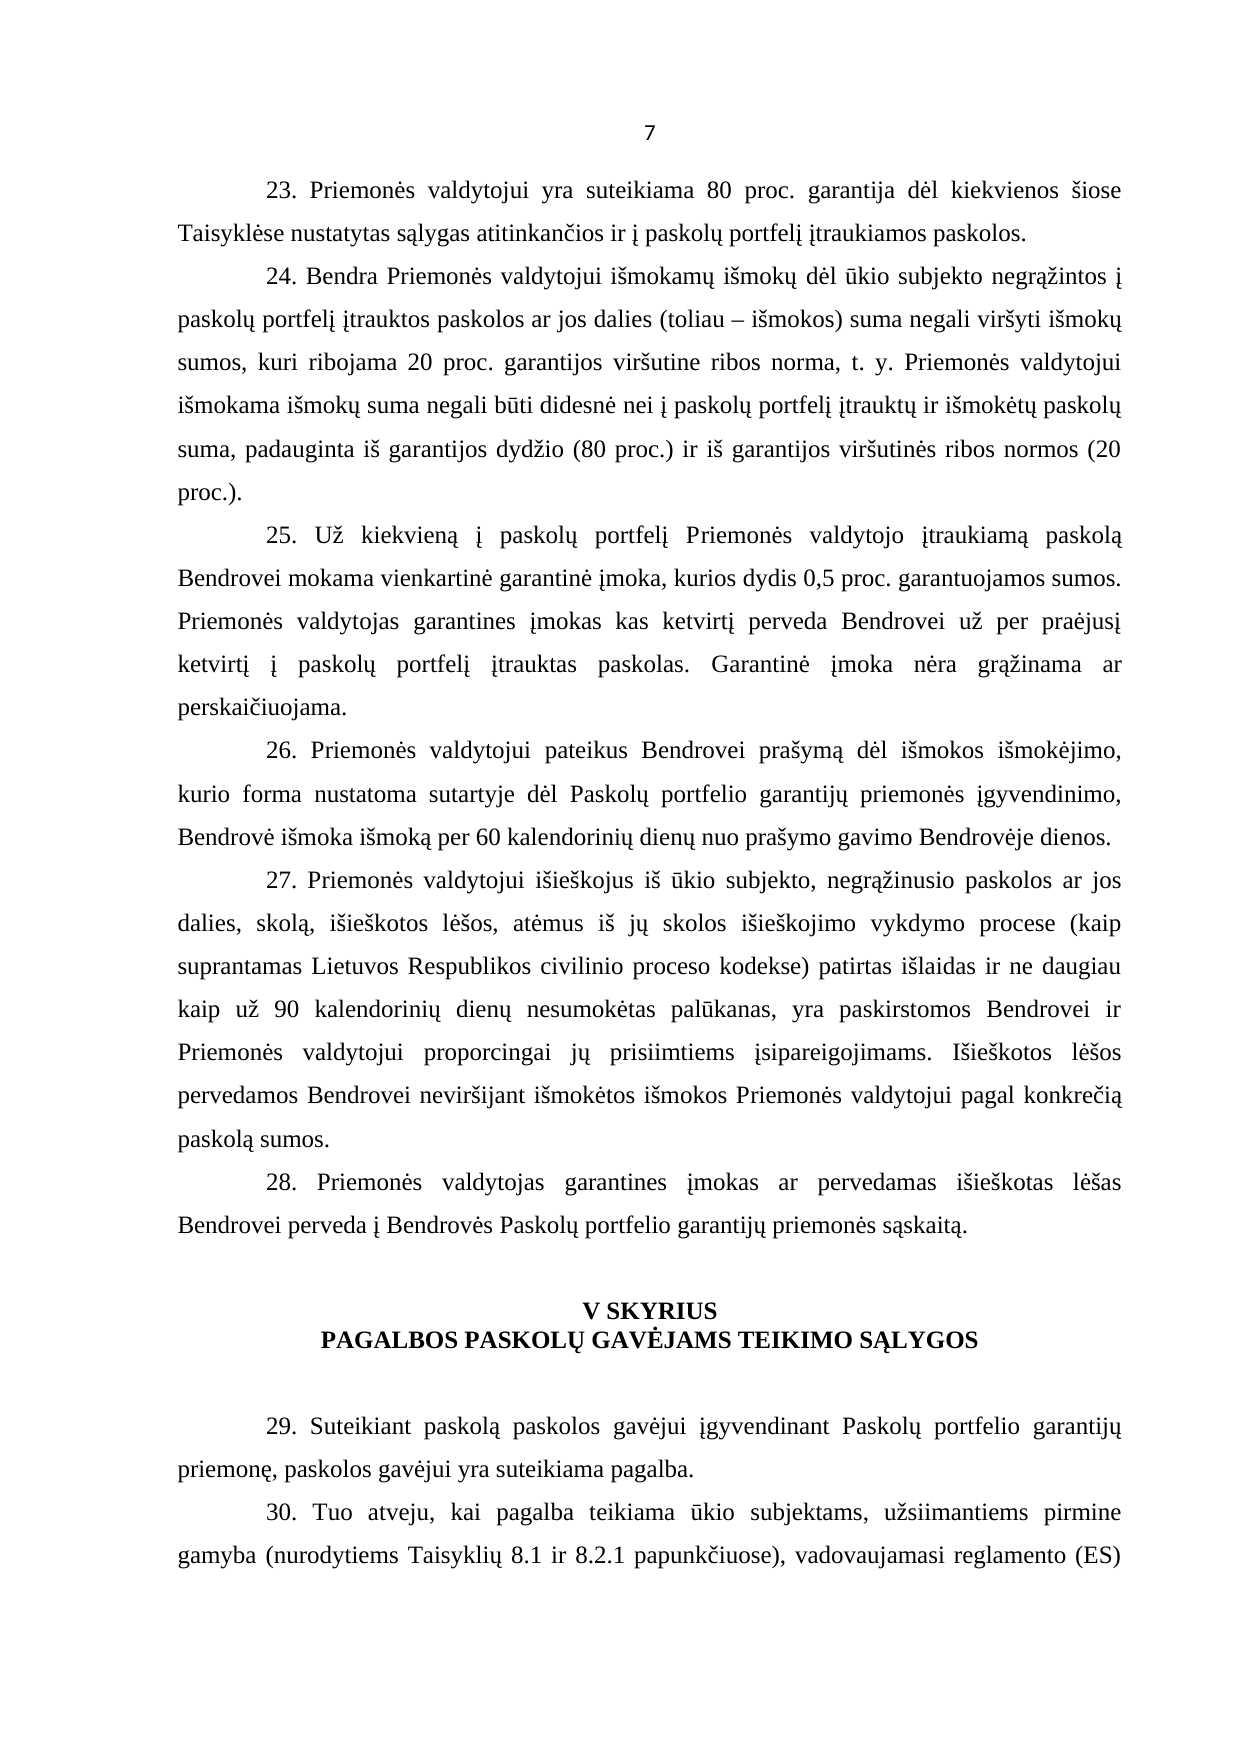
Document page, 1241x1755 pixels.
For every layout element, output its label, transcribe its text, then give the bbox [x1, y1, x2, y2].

text PAGALBOS PASKOLŲ GAVĖJAMS TEIKIMO SĄLYGOS [177, 1325, 1122, 1354]
text 28. Priemonės valdytojas garantines įmokas ar pervedamas išieškotas lėšas Bendrovei perveda į Bendrovės Paskolų portfelio garantijų priemonės sąskaitą. [177, 1167, 1122, 1239]
text 25. Už kiekvieną į paskolų portfelį Priemonės valdytojo įtraukiamą paskolą Bendrovei mokama vienkartinė garantinė įmoka, kurios dydis 0,5 proc. garantuojamos sumos. Priemonės valdytojas garantines įmokas kas ketvirtį perveda Bendrovei už per praėjusį ketvirtį į paskolų portfelį įtrauktas paskolas. Garantinė įmoka nėra grąžinama ar perskaičiuojama. [177, 520, 1122, 721]
text 24. Bendra Priemonės valdytojui išmokamų išmokų dėl ūkio subjekto negrąžintos į paskolų portfelį įtrauktos paskolos ar jos dalies (toliau – išmokos) suma negali viršyti išmokų sumos, kuri ribojama 20 proc. garantijos viršutine ribos norma, t. y. Priemonės valdytojui išmokama išmokų suma negali būti didesnė nei į paskolų portfelį įtrauktų ir išmokėtų paskolų suma, padauginta iš garantijos dydžio (80 proc.) ir iš garantijos viršutinės ribos normos (20 proc.). [177, 261, 1122, 506]
text 30. Tuo atveju, kai pagalba teikiama ūkio subjektams, užsiimantiems pirmine gamyba (nurodytiems Taisyklių 8.1 ir 8.2.1 papunkčiuose), vadovaujamasi reglamento (ES) [177, 1497, 1122, 1569]
text V SKYRIUS [177, 1296, 1122, 1325]
text 29. Suteikiant paskolą paskolos gavėjui įgyvendinant Paskolų portfelio garantijų priemonę, paskolos gavėjui yra suteikiama pagalba. [177, 1411, 1122, 1483]
text 27. Priemonės valdytojui išieškojus iš ūkio subjekto, negrąžinusio paskolos ar jos dalies, skolą, išieškotos lėšos, atėmus iš jų skolos išieškojimo vykdymo procese (kaip suprantamas Lietuvos Respublikos civilinio proceso kodekse) patirtas išlaidas ir ne daugiau kaip už 90 kalendorinių dienų nesumokėtas palūkanas, yra paskirstomos Bendrovei ir Priemonės valdytojui proporcingai jų prisiimtiems įsipareigojimams. Išieškotos lėšos pervedamos Bendrovei neviršijant išmokėtos išmokos Priemonės valdytojui pagal konkrečią paskolą sumos. [177, 865, 1122, 1152]
text 23. Priemonės valdytojui yra suteikiama 80 proc. garantija dėl kiekvienos šiose Taisyklėse nustatytas sąlygas atitinkančios ir į paskolų portfelį įtraukiamos paskolos. [177, 175, 1122, 247]
text 26. Priemonės valdytojui pateikus Bendrovei prašymą dėl išmokos išmokėjimo, kurio forma nustatoma sutartyje dėl Paskolų portfelio garantijų priemonės įgyvendinimo, Bendrovė išmoka išmoką per 60 kalendorinių dienų nuo prašymo gavimo Bendrovėje dienos. [177, 736, 1122, 851]
